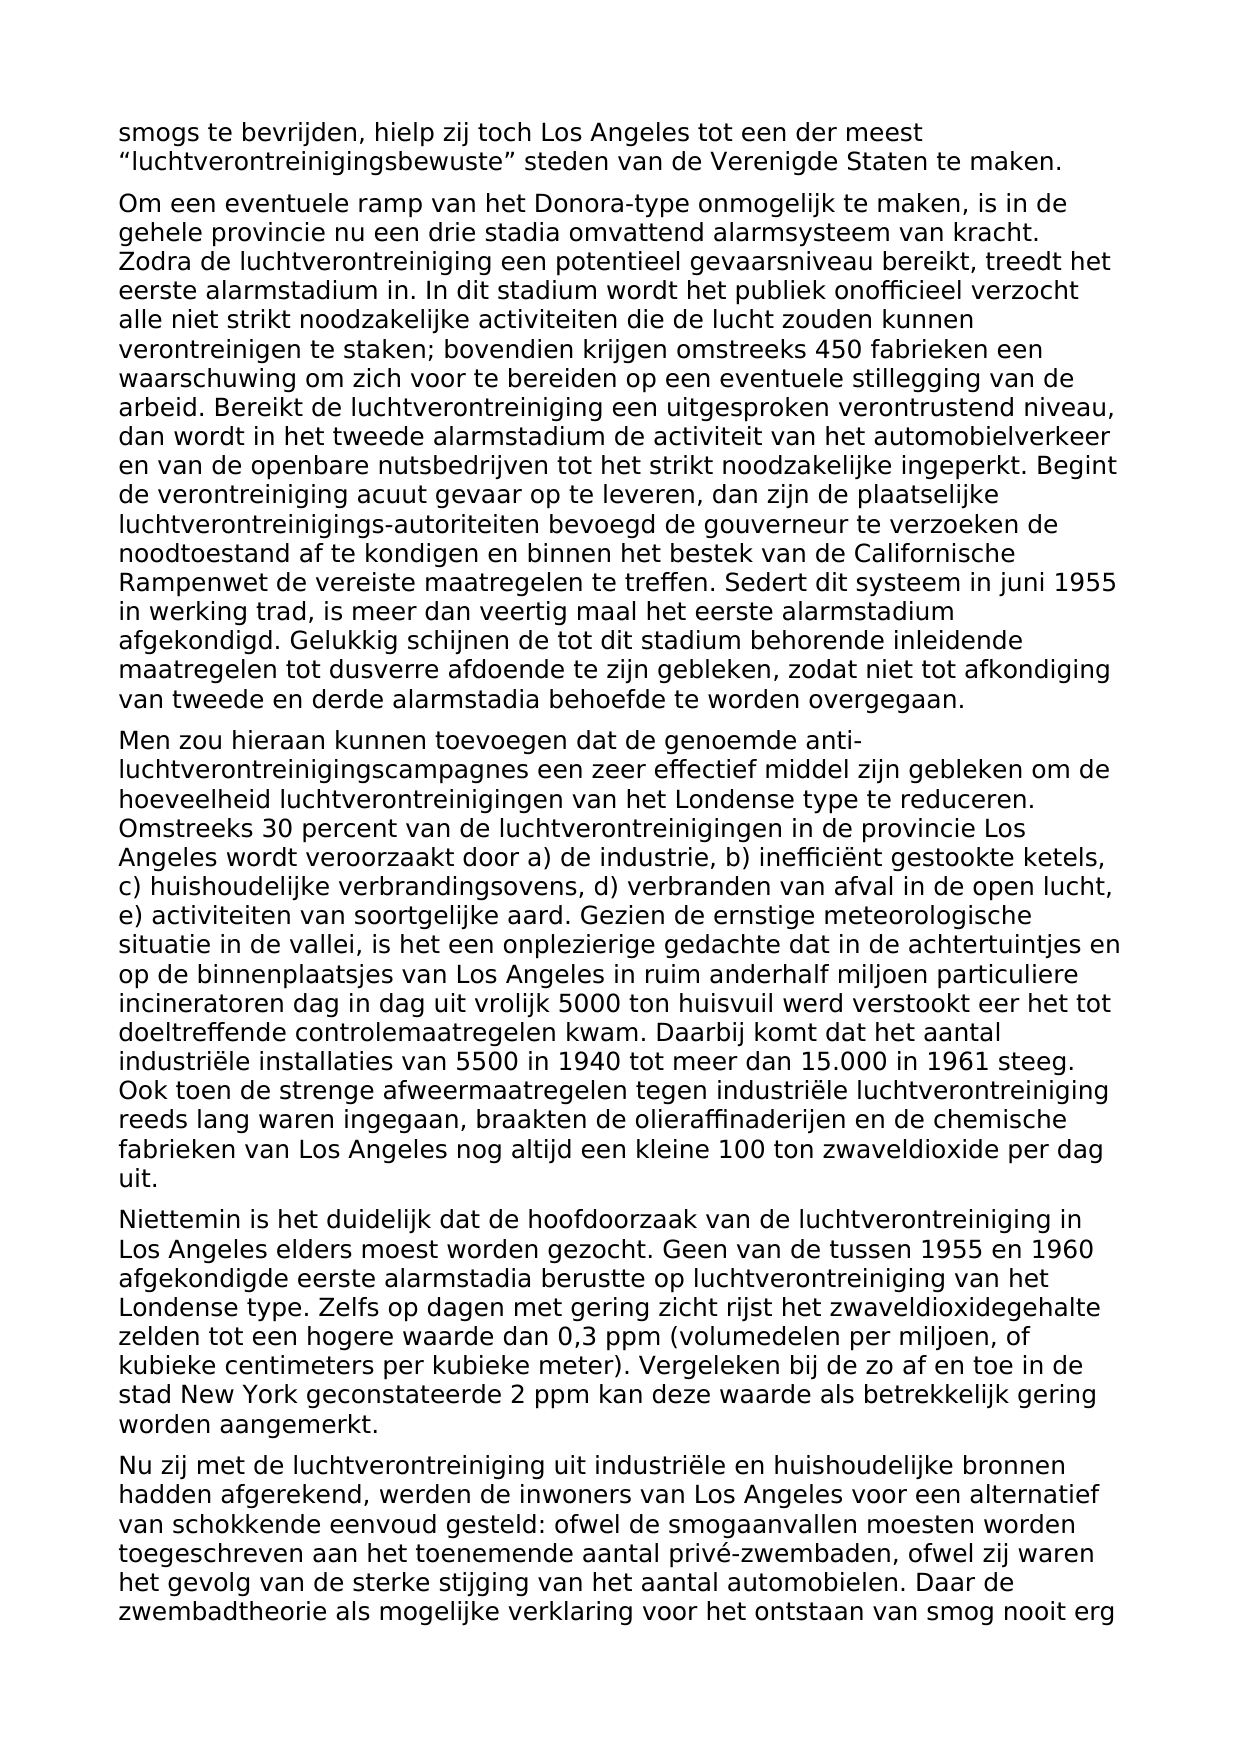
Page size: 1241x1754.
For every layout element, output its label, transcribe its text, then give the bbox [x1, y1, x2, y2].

text smogs te bevrijden, hielp zij toch Los Angeles tot een der meest “luchtverontreinigingsbewuste” steden van de Verenigde Staten te maken. [118, 118, 1122, 176]
text Om een eventuele ramp van het Donora-type onmogelijk te maken, is in de gehele provincie nu een drie stadia omvattend alarmsysteem van kracht. Zodra de luchtverontreiniging een potentieel gevaarsniveau bereikt, treedt het eerste alarmstadium in. In dit stadium wordt het publiek onofficieel verzocht alle niet strikt noodzakelijke activiteiten die de lucht zouden kunnen verontreinigen te staken; bovendien krijgen omstreeks 450 fabrieken een waarschuwing om zich voor te bereiden op een eventuele stillegging van de arbeid. Bereikt de luchtverontreiniging een uitgesproken verontrustend niveau, dan wordt in het tweede alarmstadium de activiteit van het automobielverkeer en van de openbare nutsbedrijven tot het strikt noodzakelijke ingeperkt. Begint de verontreiniging acuut gevaar op te leveren, dan zijn de plaatselijke luchtverontreinigings-autoriteiten bevoegd de gouverneur te verzoeken de noodtoestand af te kondigen en binnen het bestek van de Californische Rampenwet de vereiste maatregelen te treffen. Sedert dit systeem in juni 1955 in werking trad, is meer dan veertig maal het eerste alarmstadium afgekondigd. Gelukkig schijnen de tot dit stadium behorende inleidende maatregelen tot dusverre afdoende te zijn gebleken, zodat niet tot afkondiging van tweede en derde alarmstadia behoefde te worden overgegaan. [118, 189, 1122, 714]
text Nu zij met de luchtverontreiniging uit industriële en huishoudelijke bronnen hadden afgerekend, werden de inwoners van Los Angeles voor een alternatief van schokkende eenvoud gesteld: ofwel de smogaanvallen moesten worden toegeschreven aan het toenemende aantal privé-zwembaden, ofwel zij waren het gevolg van de sterke stijging van het aantal automobielen. Daar de zwembadtheorie als mogelijke verklaring voor het ontstaan van smog nooit erg [118, 1451, 1122, 1626]
text Men zou hieraan kunnen toevoegen dat de genoemde anti-luchtverontreinigingscampagnes een zeer effectief middel zijn gebleken om de hoeveelheid luchtverontreinigingen van het Londense type te reduceren. Omstreeks 30 percent van de luchtverontreinigingen in de provincie Los Angeles wordt veroorzaakt door a) de industrie, b) inefficiënt gestookte ketels, c) huishoudelijke verbrandingsovens, d) verbranden van afval in de open lucht, e) activiteiten van soortgelijke aard. Gezien de ernstige meteorologische situatie in de vallei, is het een onplezierige gedachte dat in de achtertuintjes en op de binnenplaatsjes van Los Angeles in ruim anderhalf miljoen particuliere incineratoren dag in dag uit vrolijk 5000 ton huisvuil werd verstookt eer het tot doeltreffende controlemaatregelen kwam. Daarbij komt dat het aantal industriële installaties van 5500 in 1940 tot meer dan 15.000 in 1961 steeg. Ook toen de strenge afweermaatregelen tegen industriële luchtverontreiniging reeds lang waren ingegaan, braakten de olieraffinaderijen en de chemische fabrieken van Los Angeles nog altijd een kleine 100 ton zwaveldioxide per dag uit. [118, 726, 1122, 1193]
text Niettemin is het duidelijk dat de hoofdoorzaak van de luchtverontreiniging in Los Angeles elders moest worden gezocht. Geen van de tussen 1955 en 1960 afgekondigde eerste alarmstadia berustte op luchtverontreiniging van het Londense type. Zelfs op dagen met gering zicht rijst het zwaveldioxidegehalte zelden tot een hogere waarde dan 0,3 ppm (volumedelen per miljoen, of kubieke centimeters per kubieke meter). Vergeleken bij de zo af en toe in de stad New York geconstateerde 2 ppm kan deze waarde als betrekkelijk gering worden aangemerkt. [118, 1206, 1122, 1439]
